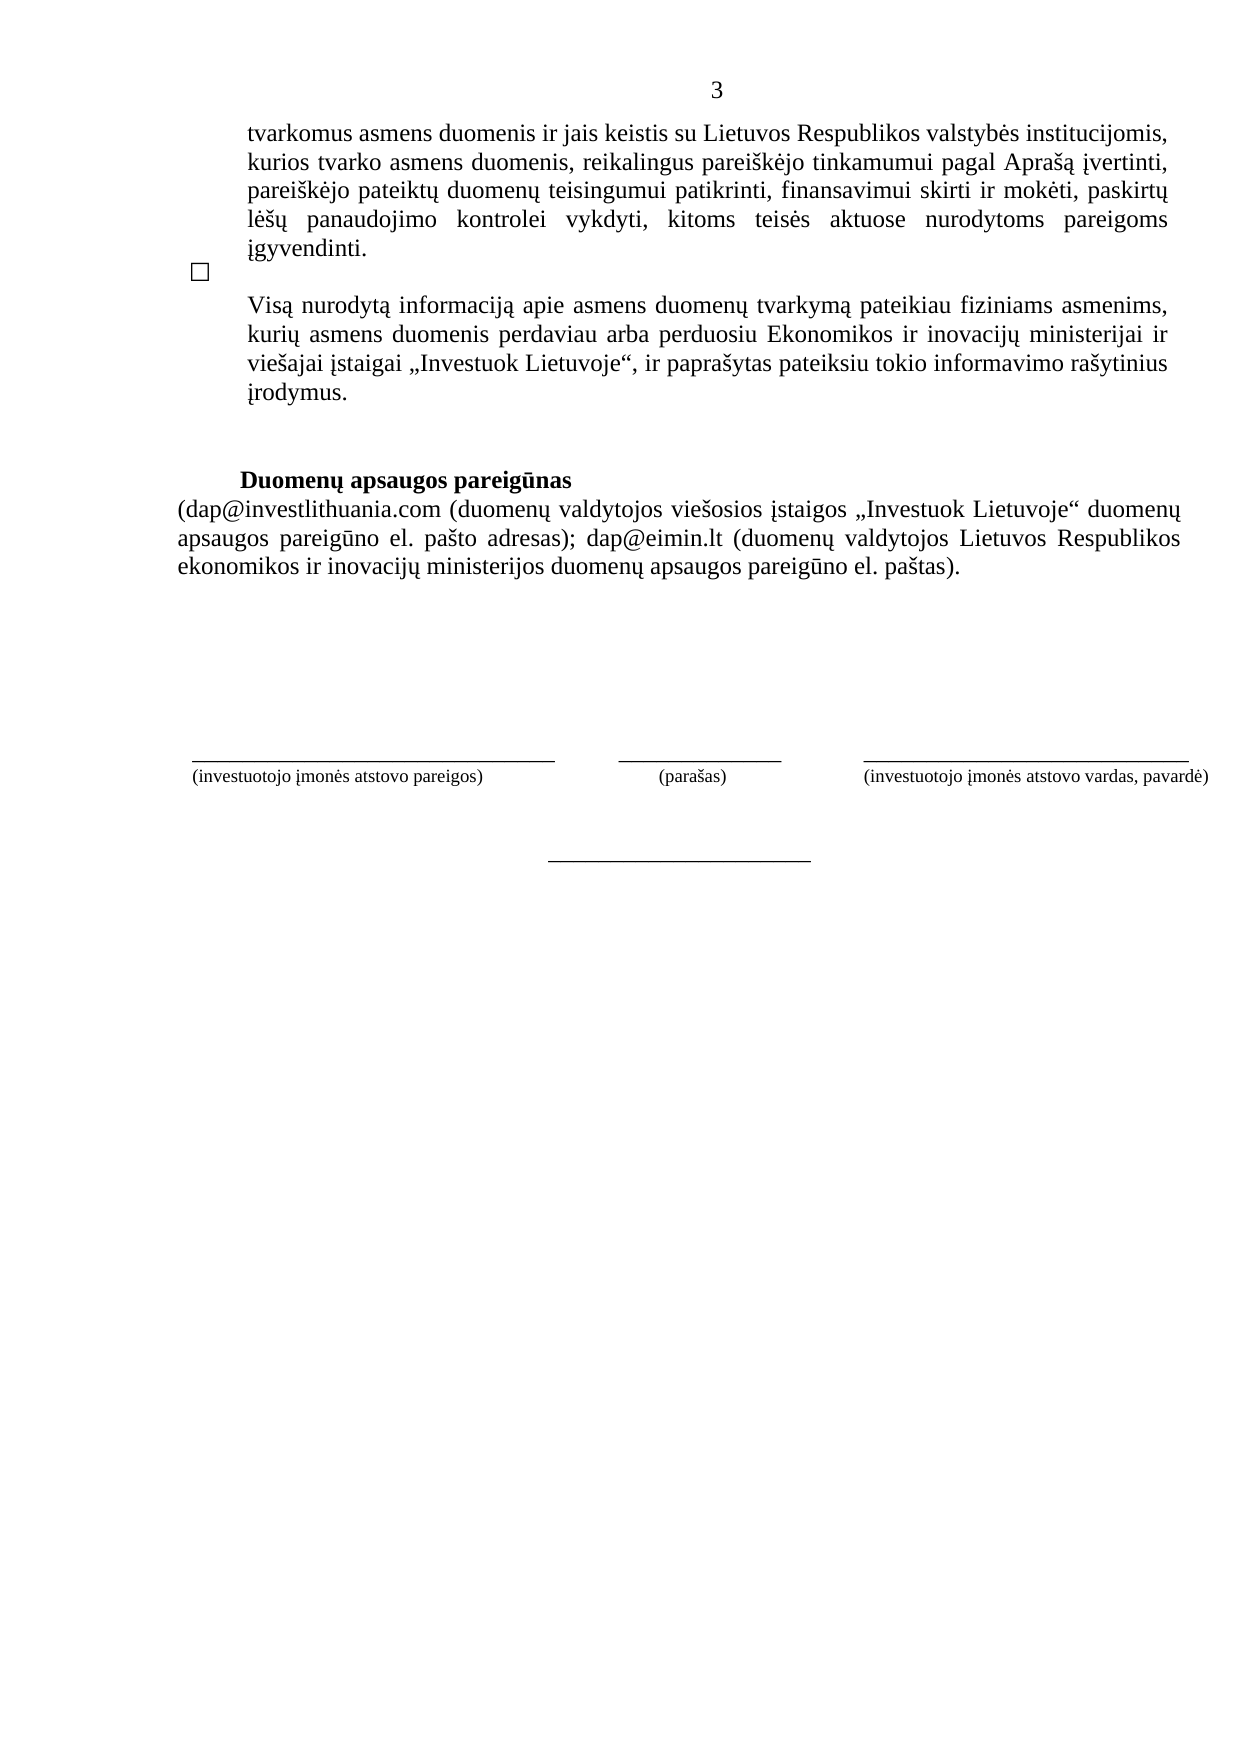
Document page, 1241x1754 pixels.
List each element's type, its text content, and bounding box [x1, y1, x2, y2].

table_header _____________ [604, 736, 817, 764]
table_header [817, 736, 849, 764]
table_cell ☐ [177, 118, 236, 406]
table_cell [817, 765, 849, 808]
table_cell (investuotojo įmonės atstovo vardas, pavardė) [849, 765, 1240, 808]
table_header [572, 736, 604, 764]
table_cell (parašas) [604, 765, 817, 808]
text (dap@investlithuania.com (duomenų valdytojos viešosios įstaigos „Investuok Lietuvoje“ duomenų apsaugos pareigūno el. pašto adresas); dap@eimin.lt (duomenų valdytojos Lietuvos Respublikos ekonomikos ir inovacijų ministerijos duomenų apsaugos pareigūno el. paštas). [177, 494, 1181, 580]
text _____________________ [177, 836, 1181, 865]
text Duomenų apsaugos pareigūnas [177, 465, 1181, 494]
table_cell (investuotojo įmonės atstovo pareigos) [177, 765, 572, 808]
table_header _____________________________ [177, 736, 572, 764]
table_cell tvarkomus asmens duomenis ir jais keistis su Lietuvos Respublikos valstybės institucijomis, kurios tvarko asmens duomenis, reikalingus pareiškėjo tinkamumui pagal Aprašą įvertinti, pareiškėjo pateiktų duomenų teisingumui patikrinti, finansavimui skirti ir mokėti, paskirtų lėšų panaudojimo kontrolei vykdyti, kitoms teisės aktuose nurodytoms pareigoms įgyvendinti. Visą nurodytą informaciją apie asmens duomenų tvarkymą pateikiau fiziniams asmenims, kurių asmens duomenis perdaviau arba perduosiu Ekonomikos ir inovacijų ministerijai ir viešajai įstaigai „Investuok Lietuvoje“, ir paprašytas pateiksiu tokio informavimo rašytinius įrodymus. [236, 118, 1180, 406]
table_header __________________________ [849, 736, 1240, 764]
table_cell [572, 765, 604, 808]
